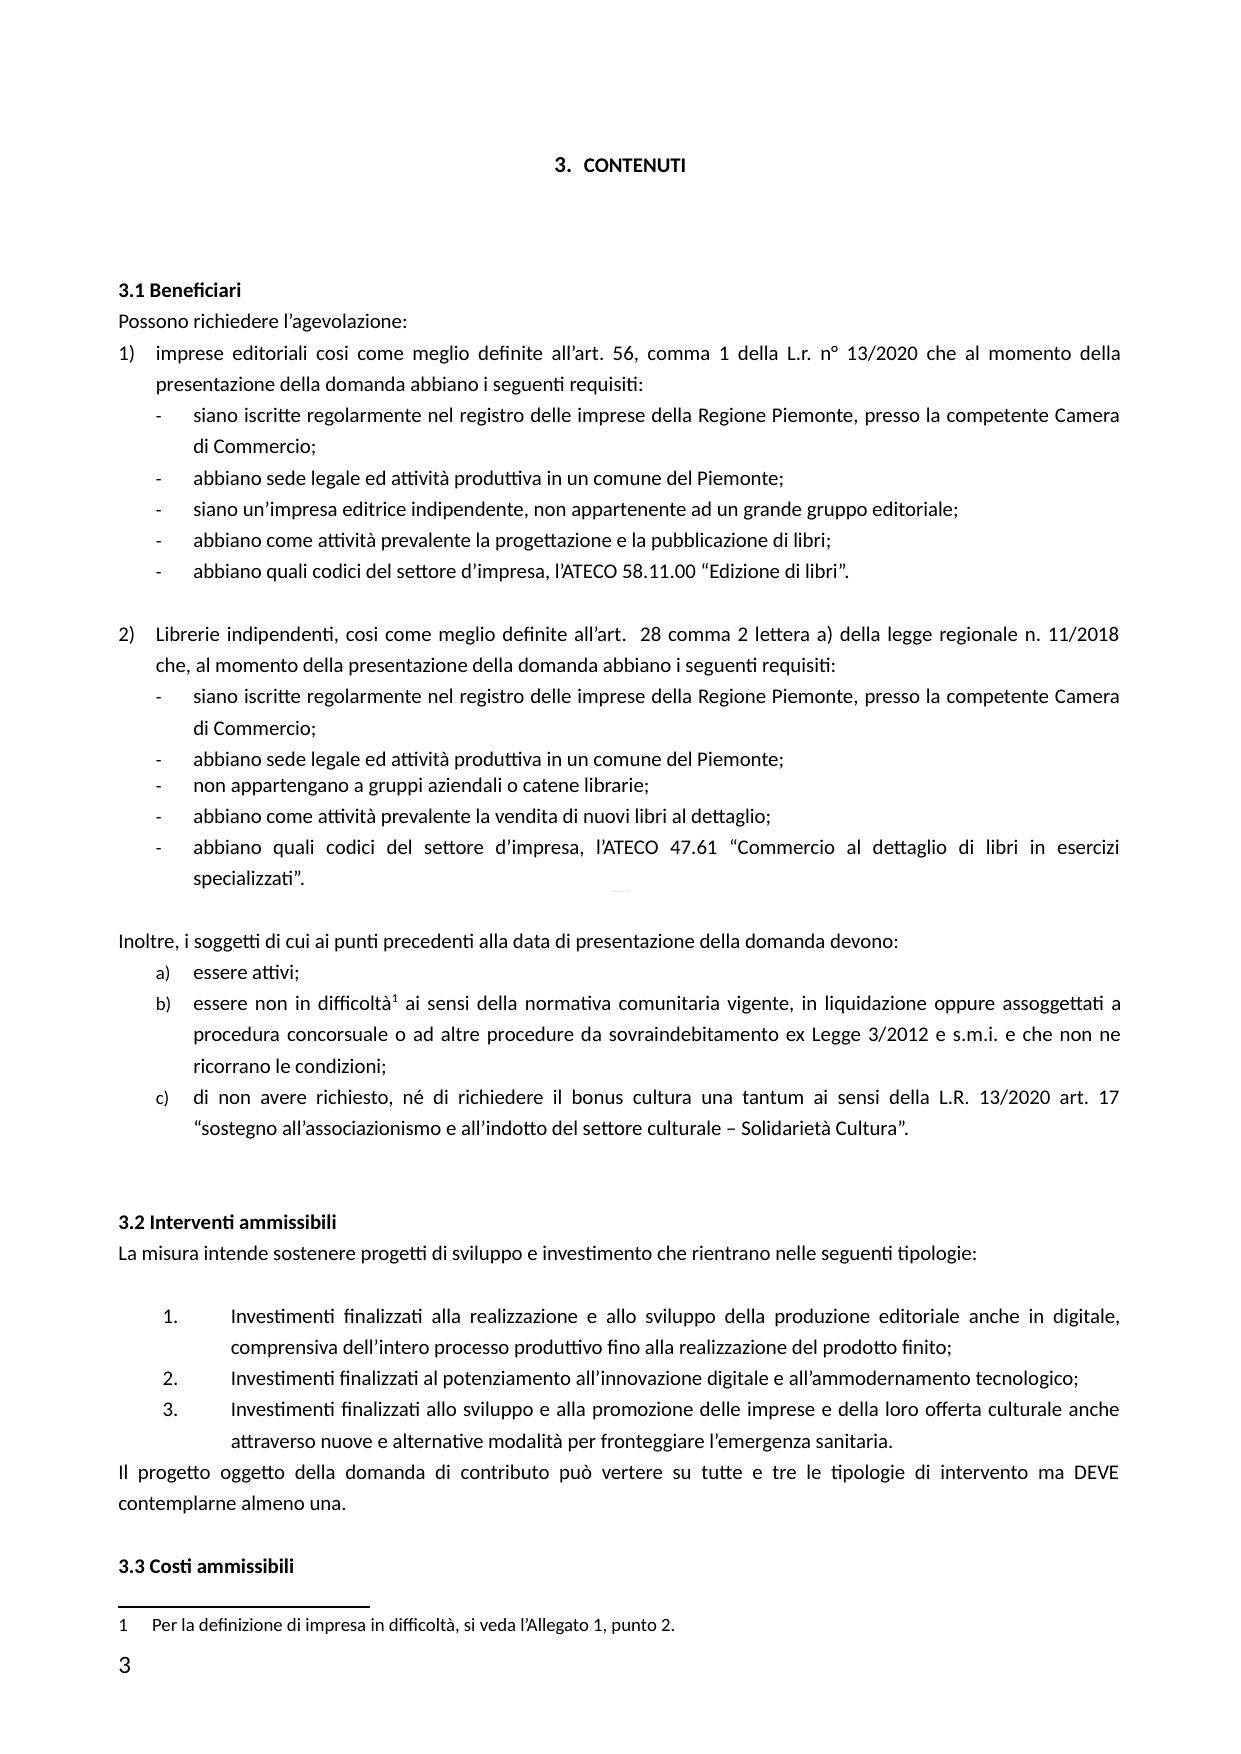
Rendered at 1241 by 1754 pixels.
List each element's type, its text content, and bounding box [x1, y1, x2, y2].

list essere non in difficoltà ai sensi della normativa comunitaria vigente, in liquidazione oppure assoggettati a procedura concorsuale o ad altre procedure da sovraindebitamento ex Legge 3/2012 e s.m.i. e che non ne ricorrano le condizioni; [156, 986, 1122, 1079]
list abbiano sede legale ed attività produttiva in un comune del Piemonte; [156, 460, 1122, 491]
list non appartengano a gruppi aziendali o catene librarie; [156, 773, 1122, 798]
text 3.1 Beneficiari [118, 273, 1122, 304]
list Investimenti finalizzati allo sviluppo e alla promozione delle imprese e della loro offerta culturale anche attraverso nuove e alternative modalità per fronteggiare l’emergenza sanitaria. [162, 1392, 1122, 1454]
list di non avere richiesto, né di richiedere il bonus cultura una tantum ai sensi della L.R. 13/2020 art. 17 “sostegno all’associazionismo e all’indotto del settore culturale – Solidarietà Cultura”. [156, 1079, 1122, 1142]
list Investimenti finalizzati al potenziamento all’innovazione digitale e all’ammodernamento tecnologico; [162, 1361, 1122, 1392]
list siano iscritte regolarmente nel registro delle imprese della Regione Piemonte, presso la competente Camera di Commercio; [156, 679, 1122, 741]
text Inoltre, i soggetti di cui ai punti precedenti alla data di presentazione della domanda devono: [118, 923, 1122, 954]
text Possono richiedere l’agevolazione: [118, 304, 1122, 335]
list Per la definizione di impresa in difficoltà, si veda l’Allegato 1, punto 2. [118, 1613, 1122, 1636]
list Investimenti finalizzati alla realizzazione e allo sviluppo della produzione editoriale anche in digitale, comprensiva dell’intero processo produttivo fino alla realizzazione del prodotto finito; [162, 1298, 1122, 1361]
list abbiano quali codici del settore d’impresa, l’ATECO 47.61 “Commercio al dettaglio di libri in esercizi specializzati”. [156, 829, 1122, 892]
list siano iscritte regolarmente nel registro delle imprese della Regione Piemonte, presso la competente Camera di Commercio; [156, 398, 1122, 460]
list abbiano quali codici del settore d’impresa, l’ATECO 58.11.00 “Edizione di libri”. [156, 554, 1122, 585]
list Librerie indipendenti, cosi come meglio definite all’art. 28 comma 2 lettera a) della legge regionale n. 11/2018 che, al momento della presentazione della domanda abbiano i seguenti requisiti: [118, 616, 1122, 679]
list CONTENUTI [118, 148, 1122, 179]
list imprese editoriali cosi come meglio definite all’art. 56, comma 1 della L.r. n° 13/2020 che al momento della presentazione della domanda abbiano i seguenti requisiti: [118, 335, 1122, 398]
list abbiano come attività prevalente la progettazione e la pubblicazione di libri; [156, 523, 1122, 554]
list siano un’impresa editrice indipendente, non appartenente ad un grande gruppo editoriale; [156, 491, 1122, 523]
list essere attivi; [156, 954, 1122, 986]
text 3.3 Costi ammissibili [118, 1548, 1122, 1579]
list abbiano sede legale ed attività produttiva in un comune del Piemonte; [156, 741, 1122, 773]
list abbiano come attività prevalente la vendita di nuovi libri al dettaglio; [156, 798, 1122, 829]
text 3.2 Interventi ammissibili [118, 1204, 1122, 1236]
text Il progetto oggetto della domanda di contributo può vertere su tutte e tre le tipologie di intervento ma DEVE contemplarne almeno una. [118, 1454, 1122, 1517]
text La misura intende sostenere progetti di sviluppo e investimento che rientrano nelle seguenti tipologie: [118, 1236, 1122, 1267]
